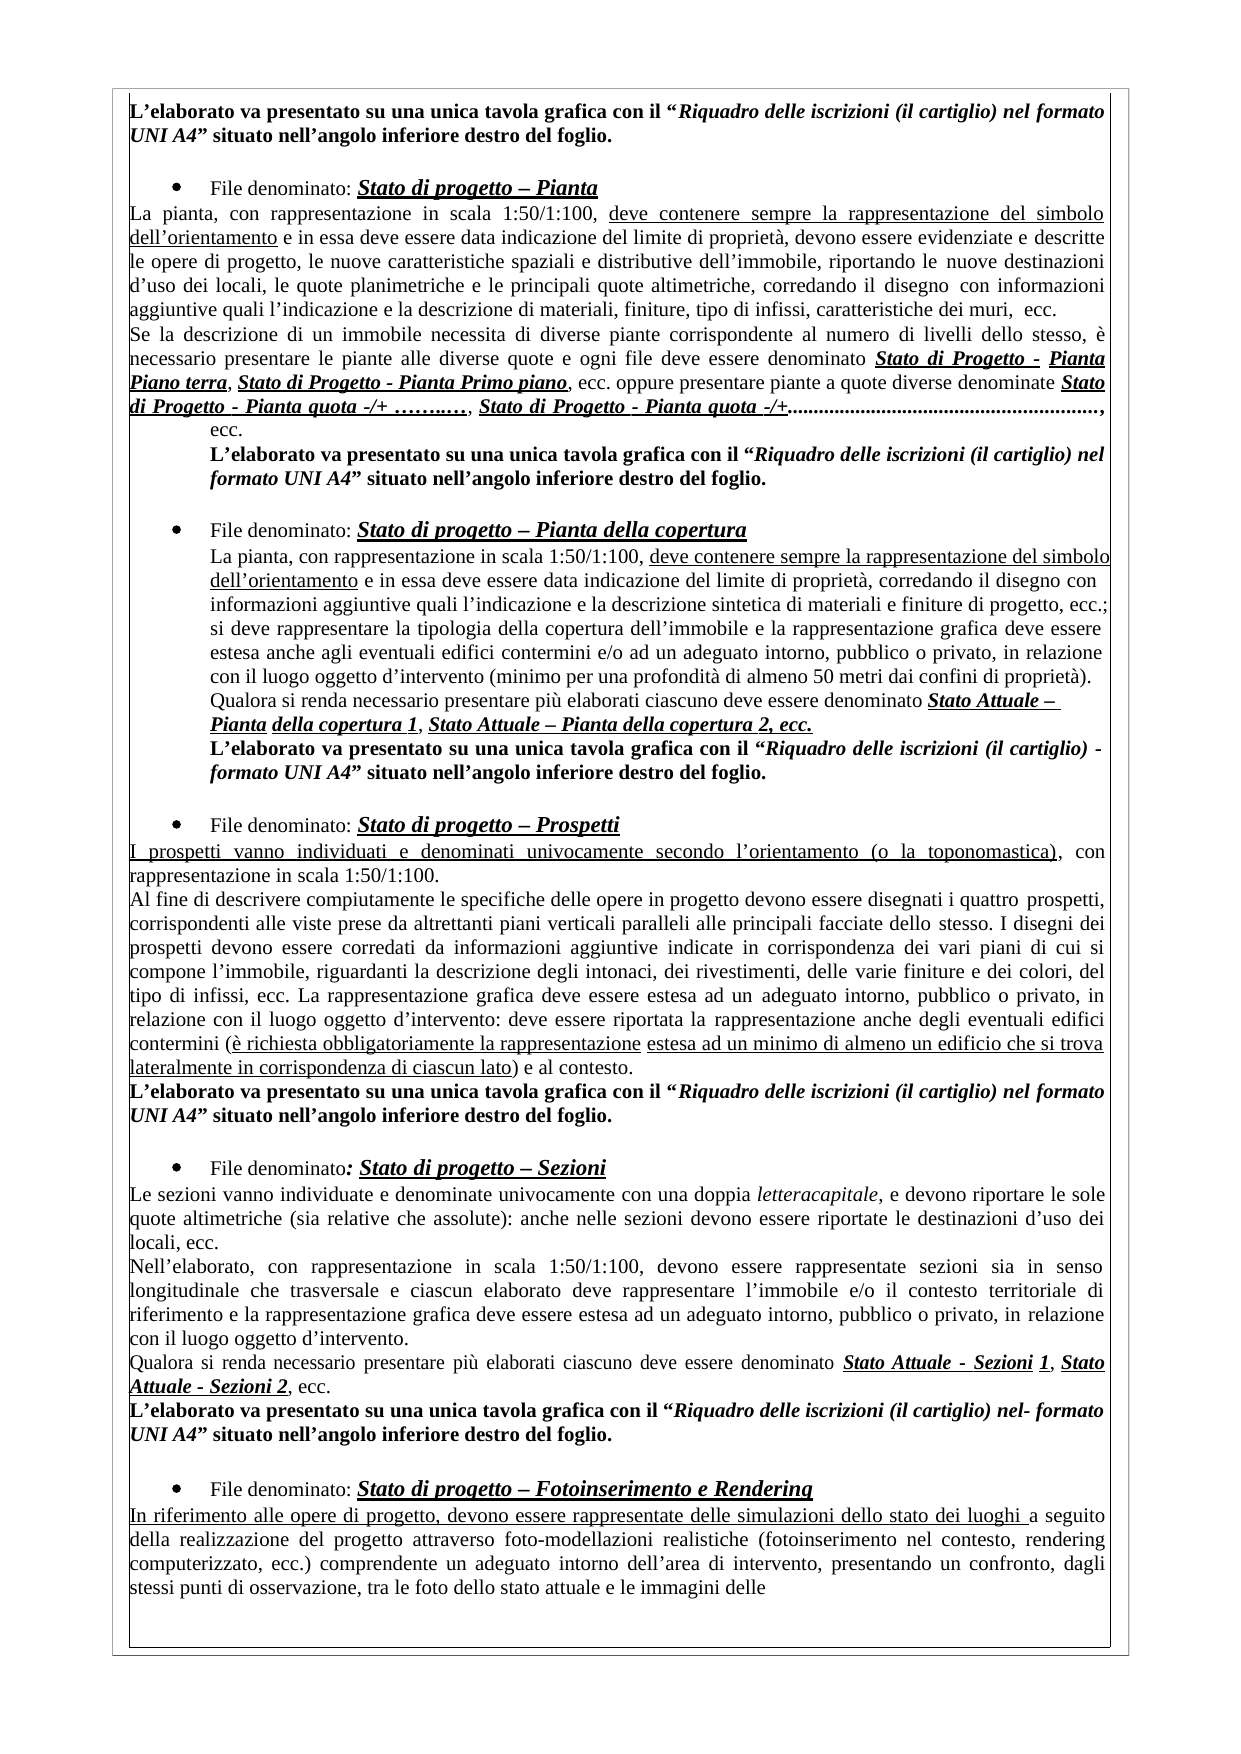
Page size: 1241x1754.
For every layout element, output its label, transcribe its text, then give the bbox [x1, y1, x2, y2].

table_header L’elaborato va presentato su una unica tavola grafica con il “Riquadro delle iscrizioni (il cartiglio) nel formato UNI A4” situato nell’angolo inferiore destro del foglio. File denominato: Stato di progetto – Pianta La pianta, con rappresentazione in scala 1:50/1:100, deve contenere sempre la rappresentazione del simbolo dell’orientamento e in essa deve essere data indicazione del limite di proprietà, devono essere evidenziate e descritte le opere di progetto, le nuove caratteristiche spaziali e distributive dell’immobile, riportando le nuove destinazioni d’uso dei locali, le quote planimetriche e le principali quote altimetriche, corredando il disegno con informazioni aggiuntive quali l’indicazione e la descrizione di materiali, finiture, tipo di infissi, caratteristiche dei muri, ecc. Se la descrizione di un immobile necessita di diverse piante corrispondente al numero di livelli dello stesso, è necessario presentare le piante alle diverse quote e ogni file deve essere denominato Stato di Progetto - Pianta Piano terra, Stato di Progetto - Pianta Primo piano, ecc. oppure presentare piante a quote diverse denominate Stato di Progetto - Pianta quota -/+ ……..…, Stato di Progetto - Pianta quota -/+ , ecc. L’elaborato va presentato su una unica tavola grafica con il “Riquadro delle iscrizioni (il cartiglio) nel formato UNI A4” situato nell’angolo inferiore destro del foglio. File denominato: Stato di progetto – Pianta della copertura La pianta, con rappresentazione in scala 1:50/1:100, deve contenere sempre la rappresentazione del simbolo dell’orientamento e in essa deve essere data indicazione del limite di proprietà, corredando il disegno con informazioni aggiuntive quali l’indicazione e la descrizione sintetica di materiali e finiture di progetto, ecc.; si deve rappresentare la tipologia della copertura dell’immobile e la rappresentazione grafica deve essere estesa anche agli eventuali edifici contermini e/o ad un adeguato intorno, pubblico o privato, in relazione con il luogo oggetto d’intervento (minimo per una profondità di almeno 50 metri dai confini di proprietà). Qualora si renda necessario presentare più elaborati ciascuno deve essere denominato Stato Attuale – Pianta della copertura 1, Stato Attuale – Pianta della copertura 2, ecc. L’elaborato va presentato su una unica tavola grafica con il “Riquadro delle iscrizioni (il cartiglio) - formato UNI A4” situato nell’angolo inferiore destro del foglio. File denominato: Stato di progetto – Prospetti I prospetti vanno individuati e denominati univocamente secondo l’orientamento (o la toponomastica), con rappresentazione in scala 1:50/1:100. Al fine di descrivere compiutamente le specifiche delle opere in progetto devono essere disegnati i quattro prospetti, corrispondenti alle viste prese da altrettanti piani verticali paralleli alle principali facciate dello stesso. I disegni dei prospetti devono essere corredati da informazioni aggiuntive indicate in corrispondenza dei vari piani di cui si compone l’immobile, riguardanti la descrizione degli intonaci, dei rivestimenti, delle varie finiture e dei colori, del tipo di infissi, ecc. La rappresentazione grafica deve essere estesa ad un adeguato intorno, pubblico o privato, in relazione con il luogo oggetto d’intervento: deve essere riportata la rappresentazione anche degli eventuali edifici contermini (è richiesta obbligatoriamente la rappresentazione estesa ad un minimo di almeno un edificio che si trova lateralmente in corrispondenza di ciascun lato) e al contesto. L’elaborato va presentato su una unica tavola grafica con il “Riquadro delle iscrizioni (il cartiglio) nel formato UNI A4” situato nell’angolo inferiore destro del foglio. File denominato: Stato di progetto – Sezioni Le sezioni vanno individuate e denominate univocamente con una doppia letteracapitale, e devono riportare le sole quote altimetriche (sia relative che assolute): anche nelle sezioni devono essere riportate le destinazioni d’uso dei locali, ecc. Nell’elaborato, con rappresentazione in scala 1:50/1:100, devono essere rappresentate sezioni sia in senso longitudinale che trasversale e ciascun elaborato deve rappresentare l’immobile e/o il contesto territoriale di riferimento e la rappresentazione grafica deve essere estesa ad un adeguato intorno, pubblico o privato, in relazione con il luogo oggetto d’intervento. Qualora si renda necessario presentare più elaborati ciascuno deve essere denominato Stato Attuale - Sezioni 1, Stato Attuale - Sezioni 2, ecc. L’elaborato va presentato su una unica tavola grafica con il “Riquadro delle iscrizioni (il cartiglio) nel- formato UNI A4” situato nell’angolo inferiore destro del foglio. File denominato: Stato di progetto – Fotoinserimento e Rendering In riferimento alle opere di progetto, devono essere rappresentate delle simulazioni dello stato dei luoghi a seguito della realizzazione del progetto attraverso foto-modellazioni realistiche (fotoinserimento nel contesto, rendering computerizzato, ecc.) comprendente un adeguato intorno dell’area di intervento, presentando un confronto, dagli stessi punti di osservazione, tra le foto dello stato attuale e le immagini delle [130, 93, 1110, 1647]
